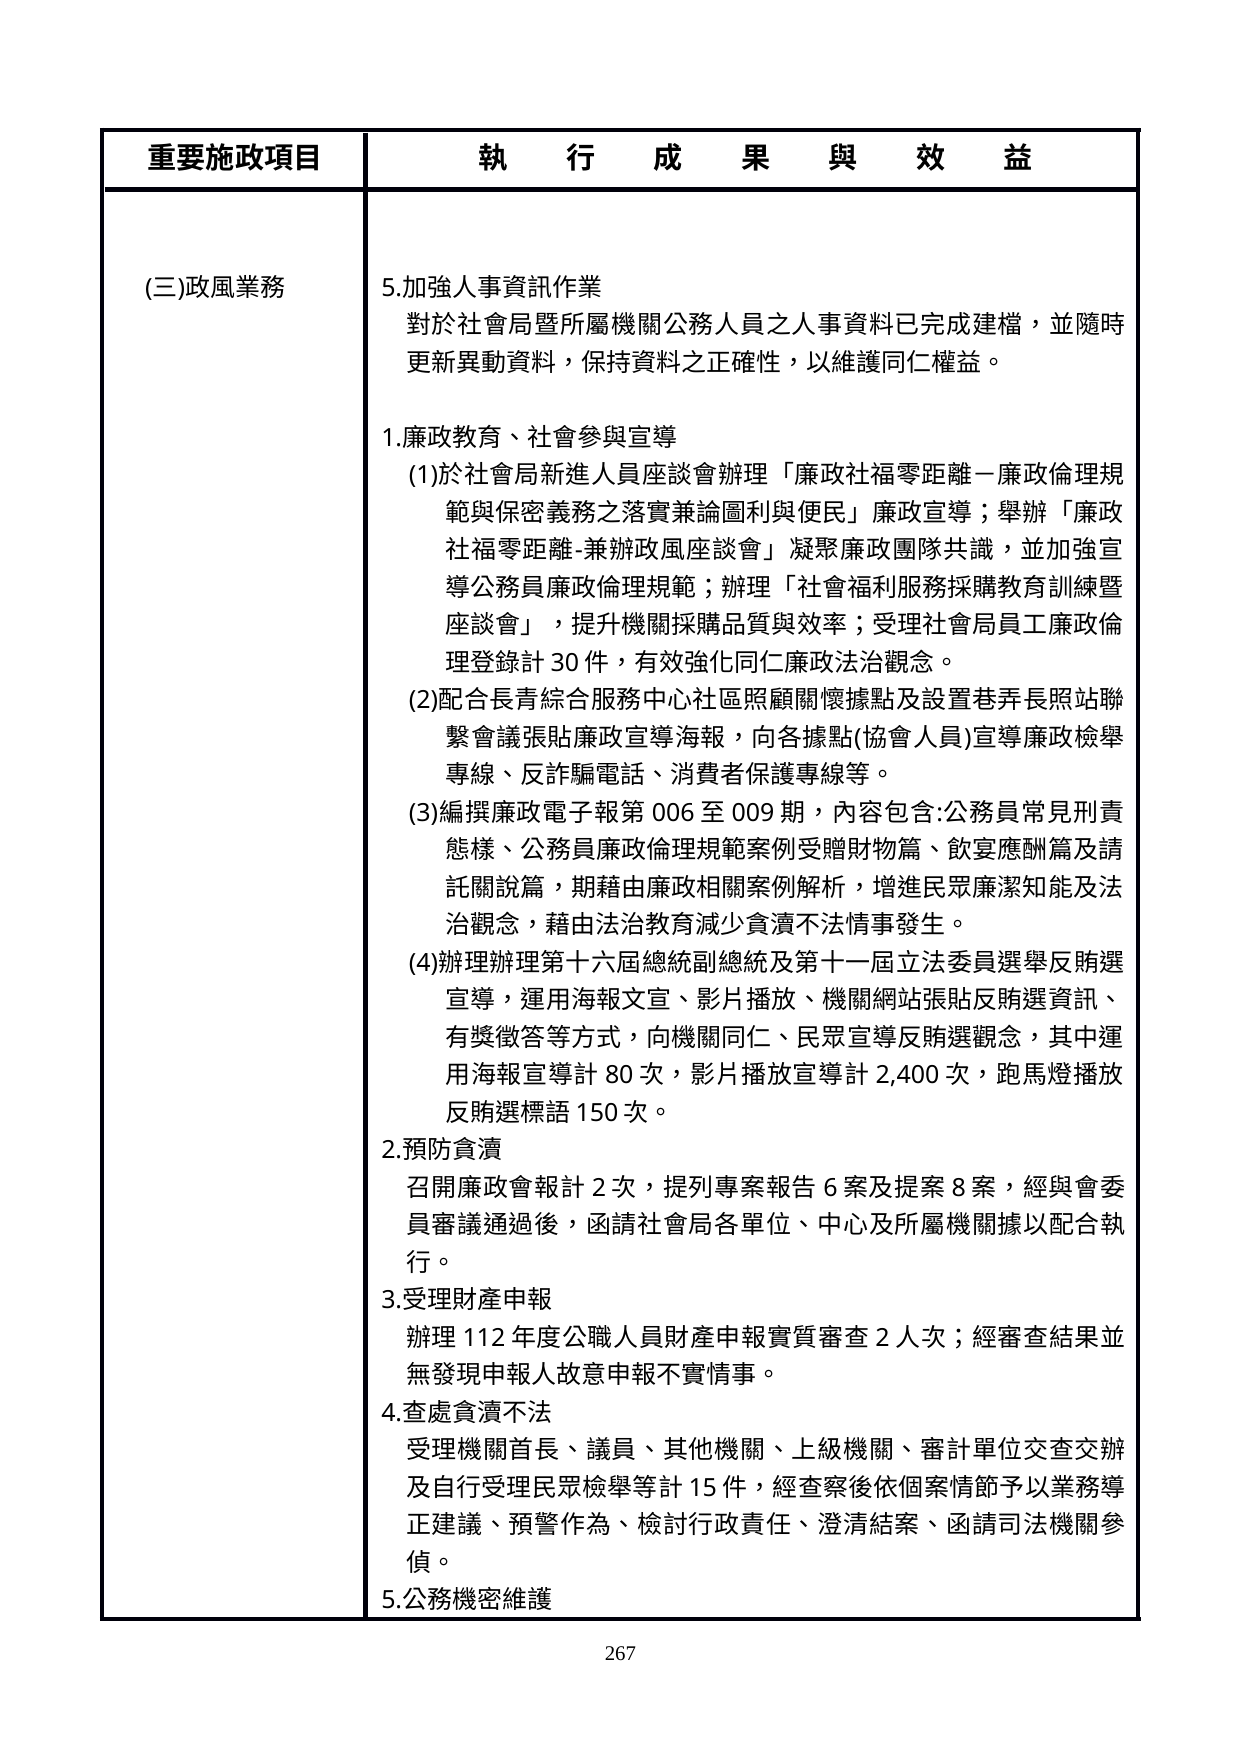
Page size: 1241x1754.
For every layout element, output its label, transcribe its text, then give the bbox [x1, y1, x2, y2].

table_cell (三)政風業務 [104, 188, 363, 1616]
table_header 執 行 成 果 與 效 益 [368, 132, 1136, 187]
table_header 重要施政項目 [104, 132, 365, 187]
table_cell 5.加強人事資訊作業 對於社會局暨所屬機關公務人員之人事資料已完成建檔，並隨時更新異動資料，保持資料之正確性，以維護同仁權益。 1.廉政教育、社會參與宣導 (1)於社會局新進人員座談會辦理「廉政社福零距離－廉政倫理規範與保密義務之落實兼論圖利與便民」廉政宣導；舉辦「廉政社福零距離-兼辦政風座談會」凝聚廉政團隊共識，並加強宣導公務員廉政倫理規範；辦理「社會福利服務採購教育訓練暨座談會」，提升機關採購品質與效率；受理社會局員工廉政倫理登錄計30件，有效強化同仁廉政法治觀念。 (2)配合長青綜合服務中心社區照顧關懷據點及設置巷弄長照站聯繫會議張貼廉政宣導海報，向各據點(協會人員)宣導廉政檢舉專線、反詐騙電話、消費者保護專線等。 (3)編撰廉政電子報第006至009期，內容包含:公務員常見刑責態樣、公務員廉政倫理規範案例受贈財物篇、飲宴應酬篇及請託關說篇，期藉由廉政相關案例解析，增進民眾廉潔知能及法治觀念，藉由法治教育減少貪瀆不法情事發生。 (4)辦理辦理第十六屆總統副總統及第十一屆立法委員選舉反賄選宣導，運用海報文宣、影片播放、機關網站張貼反賄選資訊、有獎徵答等方式，向機關同仁、民眾宣導反賄選觀念，其中運用海報宣導計80次，影片播放宣導計2,400次，跑馬燈播放反賄選標語150次。 2.預防貪瀆 召開廉政會報計2次，提列專案報告6案及提案8案，經與會委員審議通過後，函請社會局各單位、中心及所屬機關據以配合執行。 3.受理財產申報 辦理112年度公職人員財產申報實質審查2人次；經審查結果並無發現申報人故意申報不實情事。 4.查處貪瀆不法 受理機關首長、議員、其他機關、上級機關、審計單位交查交辦及自行受理民眾檢舉等計15件，經查察後依個案情節予以業務導正建議、預警作為、檢討行政責任、澄清結案、函請司法機關參偵。 5.公務機密維護 [368, 192, 1136, 1616]
